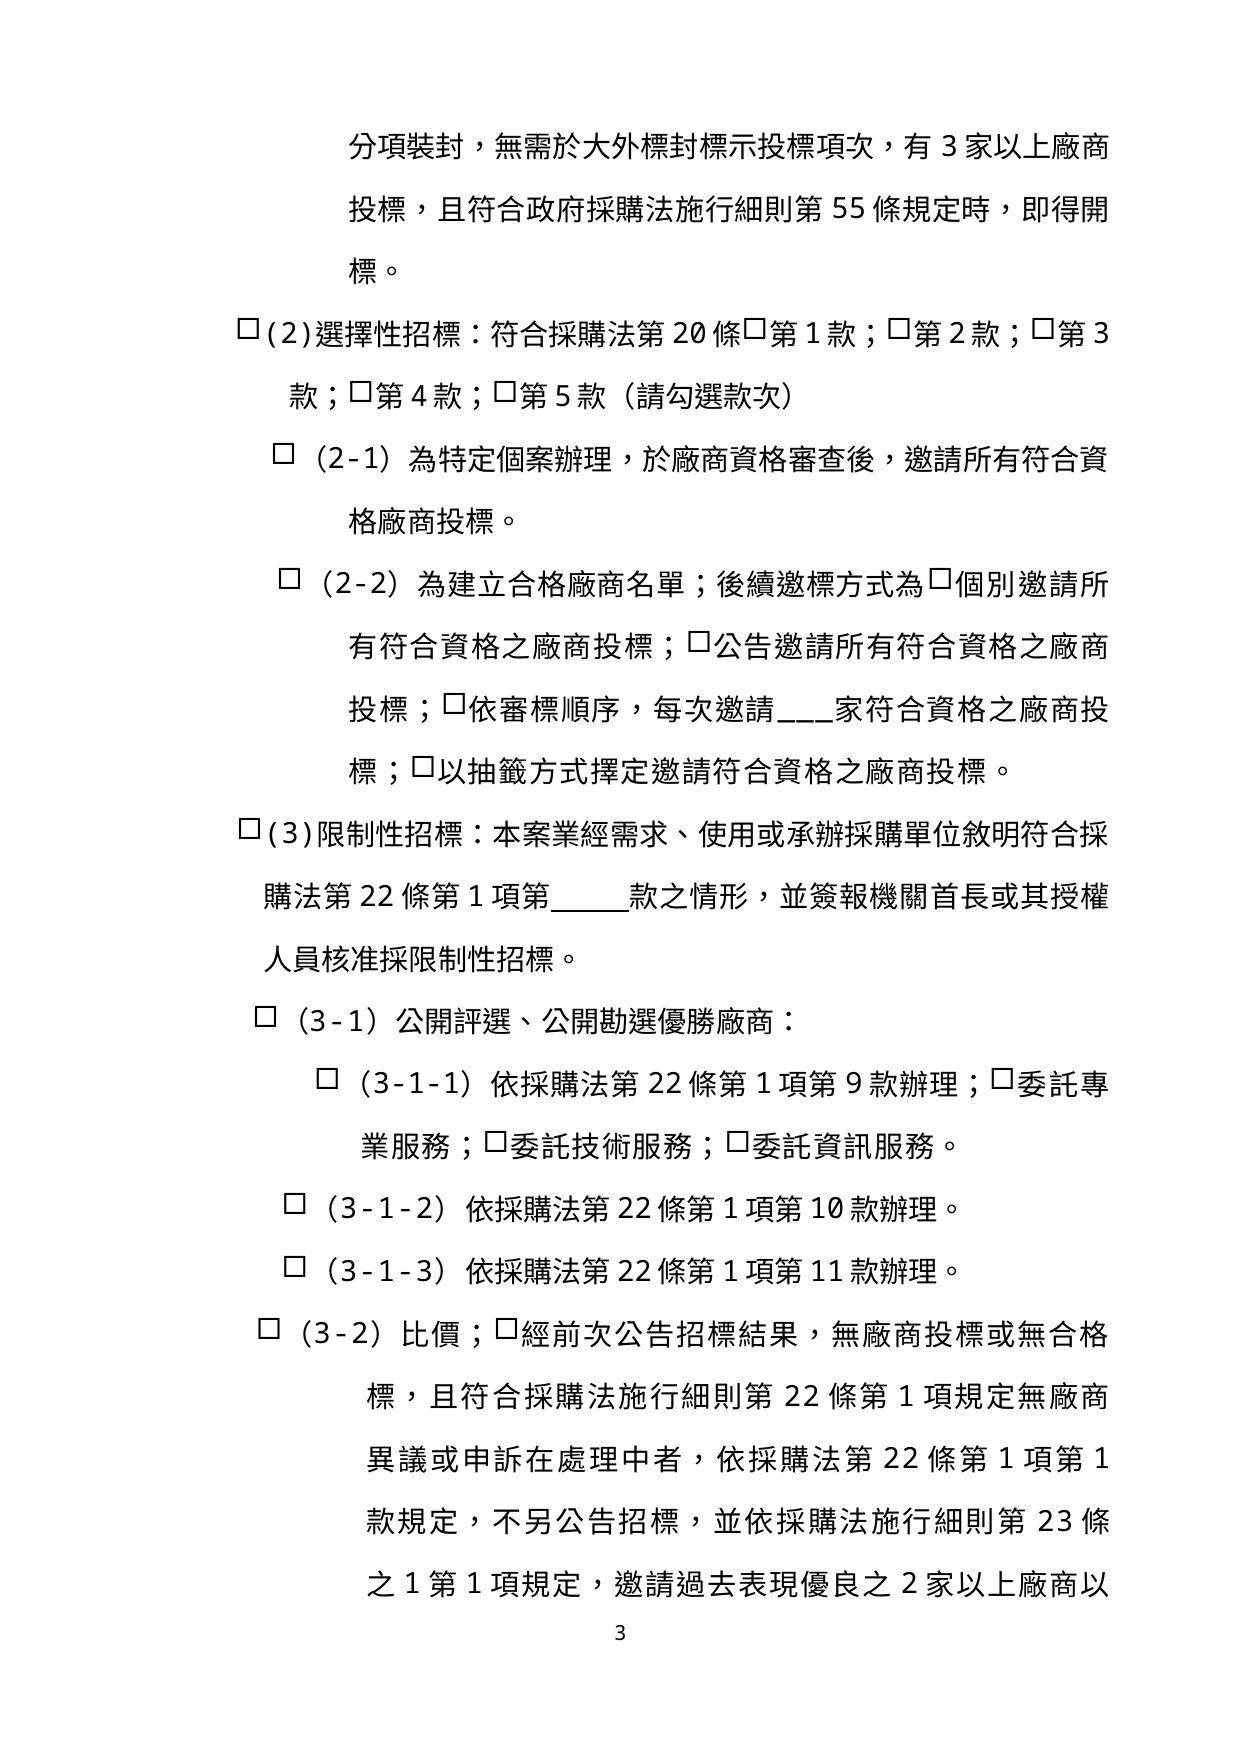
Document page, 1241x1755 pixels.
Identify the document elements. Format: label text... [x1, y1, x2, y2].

text （2-1）為特定個案辦理，於廠商資格審查後，邀請所有符合資格廠商投標。 [130, 416, 1110, 541]
text （3-1-2）依採購法第22條第1項第10款辦理。 [130, 1166, 1110, 1228]
text 分項裝封，無需於大外標封標示投標項次，有3家以上廠商投標，且符合政府採購法施行細則第55條規定時，即得開標。 [247, 103, 1110, 291]
text (3)限制性招標：本案業經需求、使用或承辦採購單位敘明符合採購法第22條第1項第 款之情形，並簽報機關首長或其授權人員核准採限制性招標。 [130, 791, 1110, 978]
text （2-2）為建立合格廠商名單；後續邀標方式為個別邀請所有符合資格之廠商投標；公告邀請所有符合資格之廠商投標；依審標順序，每次邀請___家符合資格之廠商投標；以抽籤方式擇定邀請符合資格之廠商投標。 [130, 541, 1110, 791]
text （3-1-3）依採購法第22條第1項第11款辦理。 [130, 1228, 1110, 1291]
text （3-1）公開評選、公開勘選優勝廠商： [130, 978, 1110, 1041]
text （3-2）比價；經前次公告招標結果，無廠商投標或無合格標，且符合採購法施行細則第22條第1項規定無廠商異議或申訴在處理中者，依採購法第22條第1項第1款規定，不另公告招標，並依採購法施行細則第23條之1第1項規定，邀請過去表現優良之2家以上廠商以 [130, 1291, 1110, 1603]
text （3-1-1）依採購法第22條第1項第9款辦理；委託專業服務；委託技術服務；委託資訊服務。 [130, 1041, 1110, 1166]
text (2)選擇性招標：符合採購法第20條第1款；第2款；第3款；第4款；第5款（請勾選款次） [130, 291, 1110, 416]
